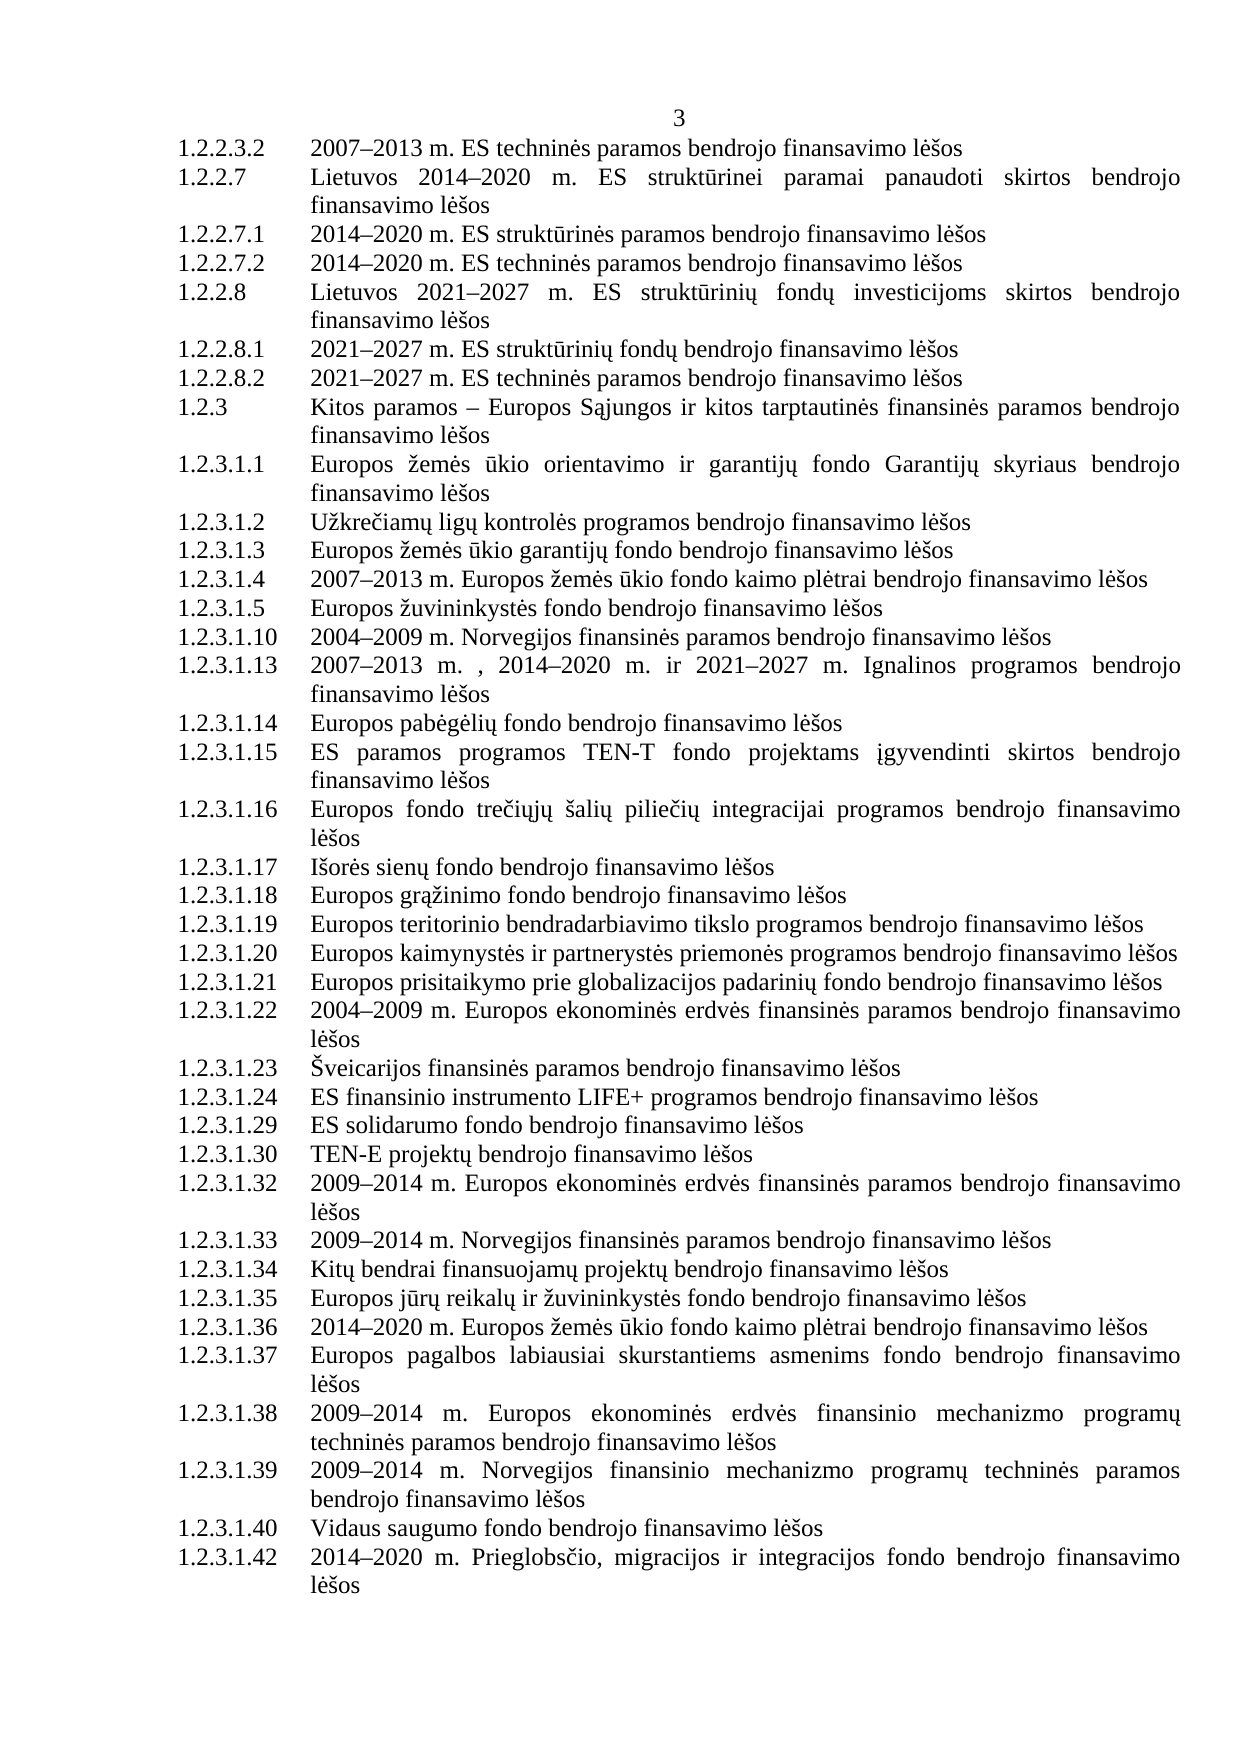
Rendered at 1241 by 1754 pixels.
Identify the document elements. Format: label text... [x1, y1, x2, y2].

text 1.2.3.1.1 Europos žemės ūkio orientavimo ir garantijų fondo Garantijų skyriaus bendrojo finansavimo lėšos [177, 449, 1181, 507]
text 1.2.3.1.21 Europos prisitaikymo prie globalizacijos padarinių fondo bendrojo finansavimo lėšos [177, 967, 1181, 995]
text 1.2.3.1.33 2009–2014 m. Norvegijos finansinės paramos bendrojo finansavimo lėšos [177, 1225, 1181, 1254]
text 1.2.3.1.36 2014–2020 m. Europos žemės ūkio fondo kaimo plėtrai bendrojo finansavimo lėšos [177, 1312, 1181, 1340]
text 1.2.3.1.24 ES finansinio instrumento LIFE+ programos bendrojo finansavimo lėšos [177, 1082, 1181, 1110]
text 1.2.3.1.19 Europos teritorinio bendradarbiavimo tikslo programos bendrojo finansavimo lėšos [177, 909, 1181, 938]
text 1.2.3.1.20 Europos kaimynystės ir partnerystės priemonės programos bendrojo finansavimo lėšos [177, 938, 1181, 967]
text 1.2.2.7.2 2014–2020 m. ES techninės paramos bendrojo finansavimo lėšos [177, 248, 1181, 277]
text 1.2.3.1.37 Europos pagalbos labiausiai skurstantiems asmenims fondo bendrojo finansavimo lėšos [177, 1340, 1181, 1398]
text 1.2.3.1.5 Europos žuvininkystės fondo bendrojo finansavimo lėšos [177, 593, 1181, 622]
text 1.2.3.1.34 Kitų bendrai finansuojamų projektų bendrojo finansavimo lėšos [177, 1254, 1181, 1283]
text 1.2.2.7.1 2014–2020 m. ES struktūrinės paramos bendrojo finansavimo lėšos [177, 219, 1181, 248]
text 1.2.3.1.15 ES paramos programos TEN-T fondo projektams įgyvendinti skirtos bendrojo finansavimo lėšos [177, 737, 1181, 794]
text 1.2.3.1.2 Užkrečiamų ligų kontrolės programos bendrojo finansavimo lėšos [177, 507, 1181, 535]
text 1.2.3.1.42 2014–2020 m. Prieglobsčio, migracijos ir integracijos fondo bendrojo finansavimo lėšos [177, 1542, 1181, 1599]
text 1.2.2.7 Lietuvos 2014–2020 m. ES struktūrinei paramai panaudoti skirtos bendrojo finansavimo lėšos [177, 162, 1181, 219]
text 1.2.3.1.13 2007–2013 m. , 2014–2020 m. ir 2021–2027 m. Ignalinos programos bendrojo finansavimo lėšos [177, 650, 1181, 708]
text 1.2.3 Kitos paramos – Europos Sąjungos ir kitos tarptautinės finansinės paramos bendrojo finansavimo lėšos [177, 392, 1181, 449]
text 1.2.3.1.10 2004–2009 m. Norvegijos finansinės paramos bendrojo finansavimo lėšos [177, 622, 1181, 650]
text 1.2.3.1.18 Europos grąžinimo fondo bendrojo finansavimo lėšos [177, 880, 1181, 909]
text 1.2.3.1.4 2007–2013 m. Europos žemės ūkio fondo kaimo plėtrai bendrojo finansavimo lėšos [177, 564, 1181, 593]
text 1.2.3.1.38 2009–2014 m. Europos ekonominės erdvės finansinio mechanizmo programų techninės paramos bendrojo finansavimo lėšos [177, 1398, 1181, 1455]
text 1.2.2.8.1 2021–2027 m. ES struktūrinių fondų bendrojo finansavimo lėšos [177, 334, 1181, 363]
text 1.2.3.1.16 Europos fondo trečiųjų šalių piliečių integracijai programos bendrojo finansavimo lėšos [177, 794, 1181, 852]
text 1.2.2.8 Lietuvos 2021–2027 m. ES struktūrinių fondų investicijoms skirtos bendrojo finansavimo lėšos [177, 277, 1181, 334]
text 1.2.3.1.23 Šveicarijos finansinės paramos bendrojo finansavimo lėšos [177, 1053, 1181, 1082]
text 1.2.3.1.22 2004–2009 m. Europos ekonominės erdvės finansinės paramos bendrojo finansavimo lėšos [177, 995, 1181, 1053]
text 1.2.3.1.32 2009–2014 m. Europos ekonominės erdvės finansinės paramos bendrojo finansavimo lėšos [177, 1168, 1181, 1225]
text 1.2.3.1.35 Europos jūrų reikalų ir žuvininkystės fondo bendrojo finansavimo lėšos [177, 1283, 1181, 1312]
text 1.2.3.1.39 2009–2014 m. Norvegijos finansinio mechanizmo programų techninės paramos bendrojo finansavimo lėšos [177, 1455, 1181, 1513]
text 1.2.3.1.3 Europos žemės ūkio garantijų fondo bendrojo finansavimo lėšos [177, 535, 1181, 564]
text 1.2.3.1.14 Europos pabėgėlių fondo bendrojo finansavimo lėšos [177, 708, 1181, 737]
text 1.2.3.1.17 Išorės sienų fondo bendrojo finansavimo lėšos [177, 852, 1181, 880]
text 1.2.3.1.40 Vidaus saugumo fondo bendrojo finansavimo lėšos [177, 1513, 1181, 1542]
text 1.2.3.1.29 ES solidarumo fondo bendrojo finansavimo lėšos [177, 1110, 1181, 1139]
text 1.2.3.1.30 TEN-E projektų bendrojo finansavimo lėšos [177, 1139, 1181, 1168]
text 1.2.2.8.2 2021–2027 m. ES techninės paramos bendrojo finansavimo lėšos [177, 363, 1181, 392]
text 1.2.2.3.2 2007–2013 m. ES techninės paramos bendrojo finansavimo lėšos [177, 133, 1181, 162]
